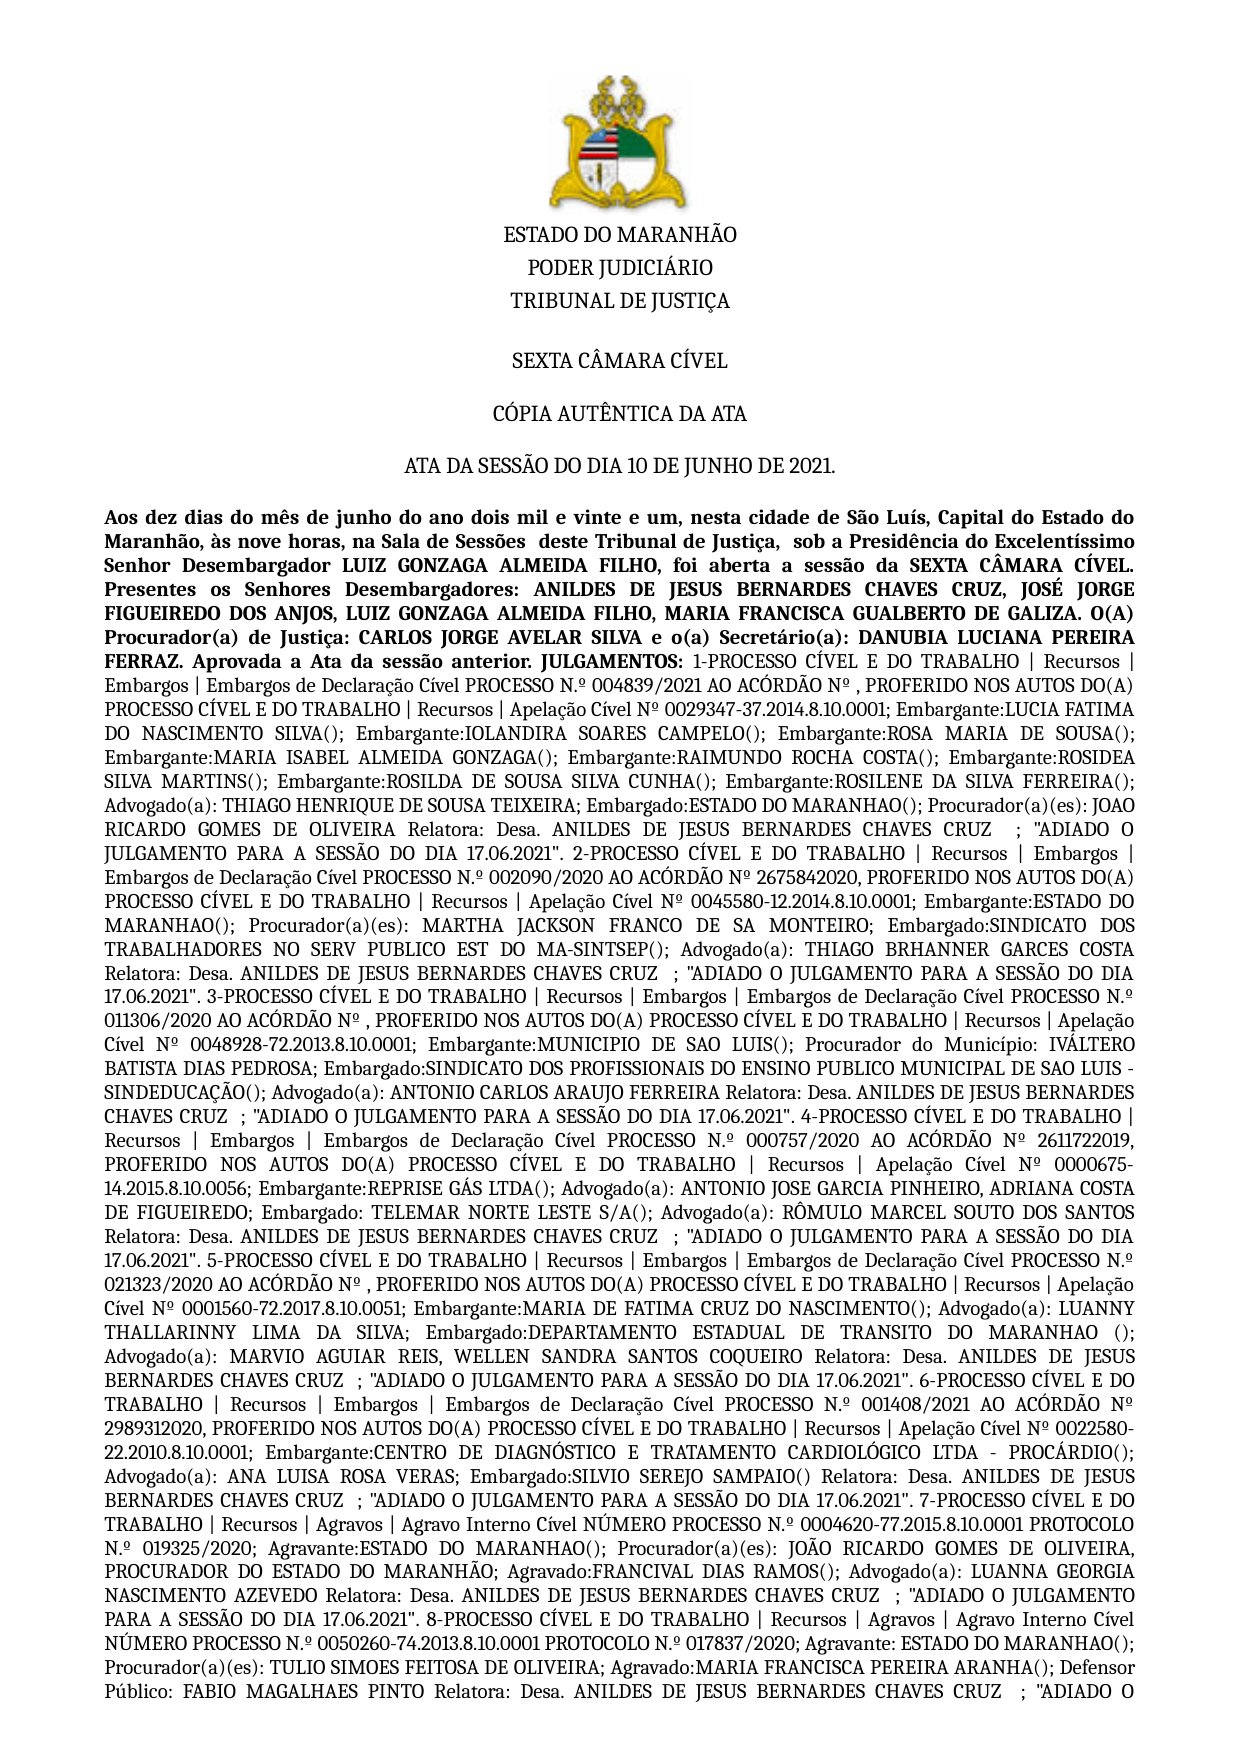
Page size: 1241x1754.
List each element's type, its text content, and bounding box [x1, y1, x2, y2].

text ATA DA SESSÃO DO DIA 10 DE JUNHO DE 2021. [104, 453, 1136, 480]
text Aos dez dias do mês de junho do ano dois mil e vinte e um, nesta cidade de São Luís, Capital do Estado do Maranhão, às nove horas, na Sala de Sessões deste Tribunal de Justiça, sob a Presidência do Excelentíssimo Senhor Desembargador LUIZ GONZAGA ALMEIDA FILHO, foi aberta a sessão da SEXTA CÂMARA CÍVEL. Presentes os Senhores Desembargadores: ANILDES DE JESUS BERNARDES CHAVES CRUZ, JOSÉ JORGE FIGUEIREDO DOS ANJOS, LUIZ GONZAGA ALMEIDA FILHO, MARIA FRANCISCA GUALBERTO DE GALIZA. O(A) Procurador(a) de Justiça: CARLOS JORGE AVELAR SILVA e o(a) Secretário(a): DANUBIA LUCIANA PEREIRA FERRAZ. Aprovada a Ata da sessão anterior. JULGAMENTOS: 1-PROCESSO CÍVEL E DO TRABALHO | Recursos | Embargos | Embargos de Declaração Cível PROCESSO N.º 004839/2021 AO ACÓRDÃO Nº , PROFERIDO NOS AUTOS DO(A) PROCESSO CÍVEL E DO TRABALHO | Recursos | Apelação Cível Nº 0029347-37.2014.8.10.0001; Embargante:LUCIA FATIMA DO NASCIMENTO SILVA(); Embargante:IOLANDIRA SOARES CAMPELO(); Embargante:ROSA MARIA DE SOUSA(); Embargante:MARIA ISABEL ALMEIDA GONZAGA(); Embargante:RAIMUNDO ROCHA COSTA(); Embargante:ROSIDEA SILVA MARTINS(); Embargante:ROSILDA DE SOUSA SILVA CUNHA(); Embargante:ROSILENE DA SILVA FERREIRA(); Advogado(a): THIAGO HENRIQUE DE SOUSA TEIXEIRA; Embargado:ESTADO DO MARANHAO(); Procurador(a)(es): JOAO RICARDO GOMES DE OLIVEIRA Relatora: Desa. ANILDES DE JESUS BERNARDES CHAVES CRUZ ; "ADIADO O JULGAMENTO PARA A SESSÃO DO DIA 17.06.2021". 2-PROCESSO CÍVEL E DO TRABALHO | Recursos | Embargos | Embargos de Declaração Cível PROCESSO N.º 002090/2020 AO ACÓRDÃO Nº 2675842020, PROFERIDO NOS AUTOS DO(A) PROCESSO CÍVEL E DO TRABALHO | Recursos | Apelação Cível Nº 0045580-12.2014.8.10.0001; Embargante:ESTADO DO MARANHAO(); Procurador(a)(es): MARTHA JACKSON FRANCO DE SA MONTEIRO; Embargado:SINDICATO DOS TRABALHADORES NO SERV PUBLICO EST DO MA-SINTSEP(); Advogado(a): THIAGO BRHANNER GARCES COSTA Relatora: Desa. ANILDES DE JESUS BERNARDES CHAVES CRUZ ; "ADIADO O JULGAMENTO PARA A SESSÃO DO DIA 17.06.2021". 3-PROCESSO CÍVEL E DO TRABALHO | Recursos | Embargos | Embargos de Declaração Cível PROCESSO N.º 011306/2020 AO ACÓRDÃO Nº , PROFERIDO NOS AUTOS DO(A) PROCESSO CÍVEL E DO TRABALHO | Recursos | Apelação Cível Nº 0048928-72.2013.8.10.0001; Embargante:MUNICIPIO DE SAO LUIS(); Procurador do Município: IVÁLTERO BATISTA DIAS PEDROSA; Embargado:SINDICATO DOS PROFISSIONAIS DO ENSINO PUBLICO MUNICIPAL DE SAO LUIS - SINDEDUCAÇÃO(); Advogado(a): ANTONIO CARLOS ARAUJO FERREIRA Relatora: Desa. ANILDES DE JESUS BERNARDES CHAVES CRUZ ; "ADIADO O JULGAMENTO PARA A SESSÃO DO DIA 17.06.2021". 4-PROCESSO CÍVEL E DO TRABALHO | Recursos | Embargos | Embargos de Declaração Cível PROCESSO N.º 000757/2020 AO ACÓRDÃO Nº 2611722019, PROFERIDO NOS AUTOS DO(A) PROCESSO CÍVEL E DO TRABALHO | Recursos | Apelação Cível Nº 0000675-14.2015.8.10.0056; Embargante:REPRISE GÁS LTDA(); Advogado(a): ANTONIO JOSE GARCIA PINHEIRO, ADRIANA COSTA DE FIGUEIREDO; Embargado: TELEMAR NORTE LESTE S/A(); Advogado(a): RÔMULO MARCEL SOUTO DOS SANTOS Relatora: Desa. ANILDES DE JESUS BERNARDES CHAVES CRUZ ; "ADIADO O JULGAMENTO PARA A SESSÃO DO DIA 17.06.2021". 5-PROCESSO CÍVEL E DO TRABALHO | Recursos | Embargos | Embargos de Declaração Cível PROCESSO N.º 021323/2020 AO ACÓRDÃO Nº , PROFERIDO NOS AUTOS DO(A) PROCESSO CÍVEL E DO TRABALHO | Recursos | Apelação Cível Nº 0001560-72.2017.8.10.0051; Embargante:MARIA DE FATIMA CRUZ DO NASCIMENTO(); Advogado(a): LUANNY THALLARINNY LIMA DA SILVA; Embargado:DEPARTAMENTO ESTADUAL DE TRANSITO DO MARANHAO (); Advogado(a): MARVIO AGUIAR REIS, WELLEN SANDRA SANTOS COQUEIRO Relatora: Desa. ANILDES DE JESUS BERNARDES CHAVES CRUZ ; "ADIADO O JULGAMENTO PARA A SESSÃO DO DIA 17.06.2021". 6-PROCESSO CÍVEL E DO TRABALHO | Recursos | Embargos | Embargos de Declaração Cível PROCESSO N.º 001408/2021 AO ACÓRDÃO Nº 2989312020, PROFERIDO NOS AUTOS DO(A) PROCESSO CÍVEL E DO TRABALHO | Recursos | Apelação Cível Nº 0022580-22.2010.8.10.0001; Embargante:CENTRO DE DIAGNÓSTICO E TRATAMENTO CARDIOLÓGICO LTDA - PROCÁRDIO(); Advogado(a): ANA LUISA ROSA VERAS; Embargado:SILVIO SEREJO SAMPAIO() Relatora: Desa. ANILDES DE JESUS BERNARDES CHAVES CRUZ ; "ADIADO O JULGAMENTO PARA A SESSÃO DO DIA 17.06.2021". 7-PROCESSO CÍVEL E DO TRABALHO | Recursos | Agravos | Agravo Interno Cível NÚMERO PROCESSO N.º 0004620-77.2015.8.10.0001 PROTOCOLO N.º 019325/2020; Agravante:ESTADO DO MARANHAO(); Procurador(a)(es): JOÃO RICARDO GOMES DE OLIVEIRA, PROCURADOR DO ESTADO DO MARANHÃO; Agravado:FRANCIVAL DIAS RAMOS(); Advogado(a): LUANNA GEORGIA NASCIMENTO AZEVEDO Relatora: Desa. ANILDES DE JESUS BERNARDES CHAVES CRUZ ; "ADIADO O JULGAMENTO PARA A SESSÃO DO DIA 17.06.2021". 8-PROCESSO CÍVEL E DO TRABALHO | Recursos | Agravos | Agravo Interno Cível NÚMERO PROCESSO N.º 0050260-74.2013.8.10.0001 PROTOCOLO N.º 017837/2020; Agravante: ESTADO DO MARANHAO(); Procurador(a)(es): TULIO SIMOES FEITOSA DE OLIVEIRA; Agravado:MARIA FRANCISCA PEREIRA ARANHA(); Defensor Público: FABIO MAGALHAES PINTO Relatora: Desa. ANILDES DE JESUS BERNARDES CHAVES CRUZ ; "ADIADO O [104, 506, 1136, 1704]
text CÓPIA AUTÊNTICA DA ATA [104, 401, 1136, 427]
picture [548, 75, 692, 215]
text SEXTA CÂMARA CÍVEL [104, 348, 1136, 374]
